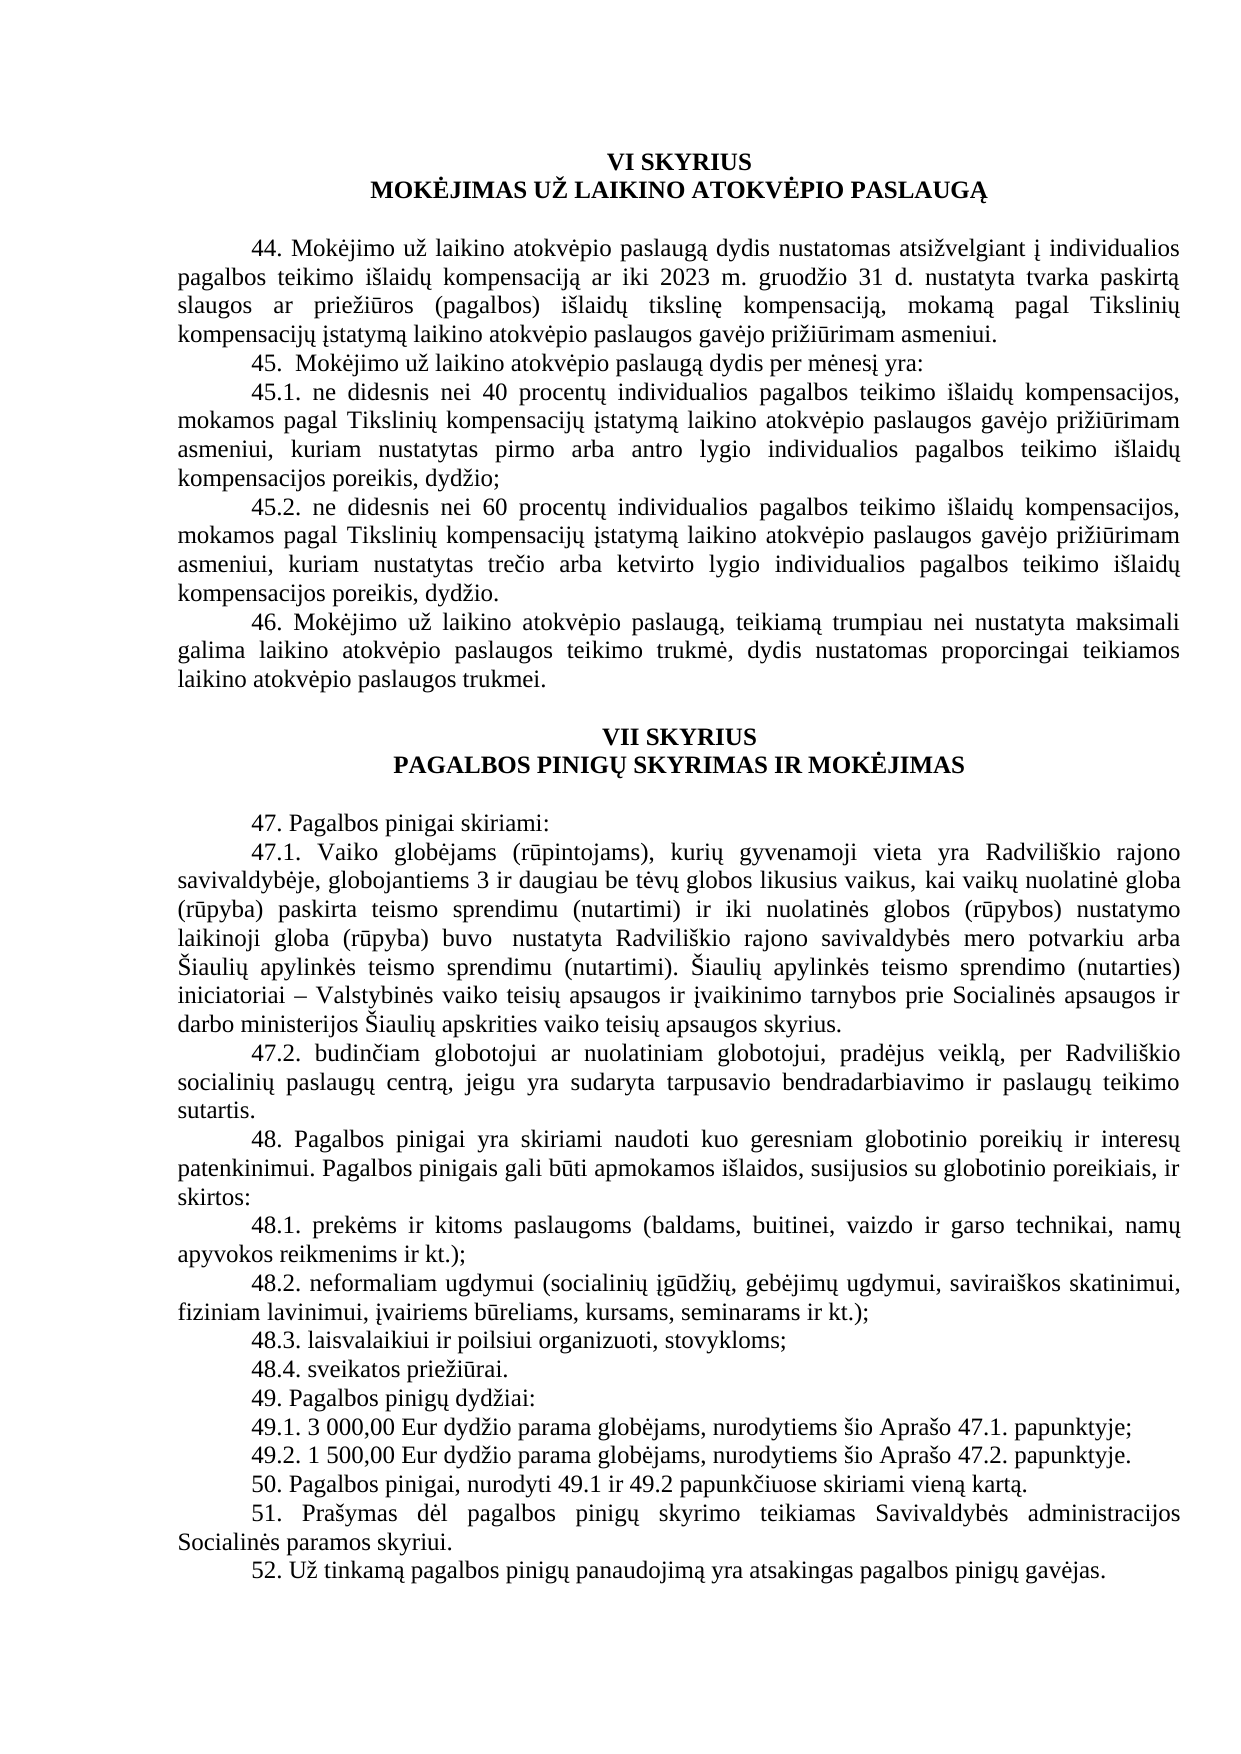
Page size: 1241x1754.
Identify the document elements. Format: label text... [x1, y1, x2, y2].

text 47. Pagalbos pinigai skiriami: [177, 808, 1181, 837]
text VII SKYRIUS [177, 722, 1181, 751]
text 48.1. prekėms ir kitoms paslaugoms (baldams, buitinei, vaizdo ir garso technikai, namų apyvokos reikmenims ir kt.); [177, 1211, 1181, 1268]
text 47.2. budinčiam globotojui ar nuolatiniam globotojui, pradėjus veiklą, per Radviliškio socialinių paslaugų centrą, jeigu yra sudaryta tarpusavio bendradarbiavimo ir paslaugų teikimo sutartis. [177, 1038, 1181, 1124]
text 49.2. 1 500,00 Eur dydžio parama globėjams, nurodytiems šio Aprašo 47.2. papunktyje. [177, 1441, 1181, 1469]
text VI SKYRIUS [177, 147, 1181, 176]
text 49.1. 3 000,00 Eur dydžio parama globėjams, nurodytiems šio Aprašo 47.1. papunktyje; [177, 1412, 1181, 1441]
text 48.2. neformaliam ugdymui (socialinių įgūdžių, gebėjimų ugdymui, saviraiškos skatinimui, fiziniam lavinimui, įvairiems būreliams, kursams, seminarams ir kt.); [177, 1268, 1181, 1326]
text 46. Mokėjimo už laikino atokvėpio paslaugą, teikiamą trumpiau nei nustatyta maksimali galima laikino atokvėpio paslaugos teikimo trukmė, dydis nustatomas proporcingai teikiamos laikino atokvėpio paslaugos trukmei. [177, 607, 1181, 693]
text MOKĖJIMAS UŽ LAIKINO ATOKVĖPIO PASLAUGĄ [177, 176, 1181, 204]
text 51. Prašymas dėl pagalbos pinigų skyrimo teikiamas Savivaldybės administracijos Socialinės paramos skyriui. [177, 1498, 1181, 1556]
text 45.1. ne didesnis nei 40 procentų individualios pagalbos teikimo išlaidų kompensacijos, mokamos pagal Tikslinių kompensacijų įstatymą laikino atokvėpio paslaugos gavėjo prižiūrimam asmeniui, kuriam nustatytas pirmo arba antro lygio individualios pagalbos teikimo išlaidų kompensacijos poreikis, dydžio; [177, 377, 1181, 492]
text 45.2. ne didesnis nei 60 procentų individualios pagalbos teikimo išlaidų kompensacijos, mokamos pagal Tikslinių kompensacijų įstatymą laikino atokvėpio paslaugos gavėjo prižiūrimam asmeniui, kuriam nustatytas trečio arba ketvirto lygio individualios pagalbos teikimo išlaidų kompensacijos poreikis, dydžio. [177, 492, 1181, 607]
text 48.4. sveikatos priežiūrai. [177, 1354, 1181, 1383]
text 47.1. Vaiko globėjams (rūpintojams), kurių gyvenamoji vieta yra Radviliškio rajono savivaldybėje, globojantiems 3 ir daugiau be tėvų globos likusius vaikus, kai vaikų nuolatinė globa (rūpyba) paskirta teismo sprendimu (nutartimi) ir iki nuolatinės globos (rūpybos) nustatymo laikinoji globa (rūpyba) buvo nustatyta Radviliškio rajono savivaldybės mero potvarkiu arba Šiaulių apylinkės teismo sprendimu (nutartimi). Šiaulių apylinkės teismo sprendimo (nutarties) iniciatoriai – Valstybinės vaiko teisių apsaugos ir įvaikinimo tarnybos prie Socialinės apsaugos ir darbo ministerijos Šiaulių apskrities vaiko teisių apsaugos skyrius. [177, 837, 1181, 1038]
text 49. Pagalbos pinigų dydžiai: [177, 1383, 1181, 1412]
text 44. Mokėjimo už laikino atokvėpio paslaugą dydis nustatomas atsižvelgiant į individualios pagalbos teikimo išlaidų kompensaciją ar iki 2023 m. gruodžio 31 d. nustatyta tvarka paskirtą slaugos ar priežiūros (pagalbos) išlaidų tikslinę kompensaciją, mokamą pagal Tikslinių kompensacijų įstatymą laikino atokvėpio paslaugos gavėjo prižiūrimam asmeniui. [177, 233, 1181, 348]
text 48.3. laisvalaikiui ir poilsiui organizuoti, stovykloms; [177, 1326, 1181, 1354]
text 45. Mokėjimo už laikino atokvėpio paslaugą dydis per mėnesį yra: [177, 348, 1181, 377]
text 52. Už tinkamą pagalbos pinigų panaudojimą yra atsakingas pagalbos pinigų gavėjas. [177, 1556, 1181, 1584]
text 50. Pagalbos pinigai, nurodyti 49.1 ir 49.2 papunkčiuose skiriami vieną kartą. [177, 1469, 1181, 1498]
text 48. Pagalbos pinigai yra skiriami naudoti kuo geresniam globotinio poreikių ir interesų patenkinimui. Pagalbos pinigais gali būti apmokamos išlaidos, susijusios su globotinio poreikiais, ir skirtos: [177, 1124, 1181, 1211]
text PAGALBOS PINIGŲ SKYRIMAS IR MOKĖJIMAS [177, 751, 1181, 779]
